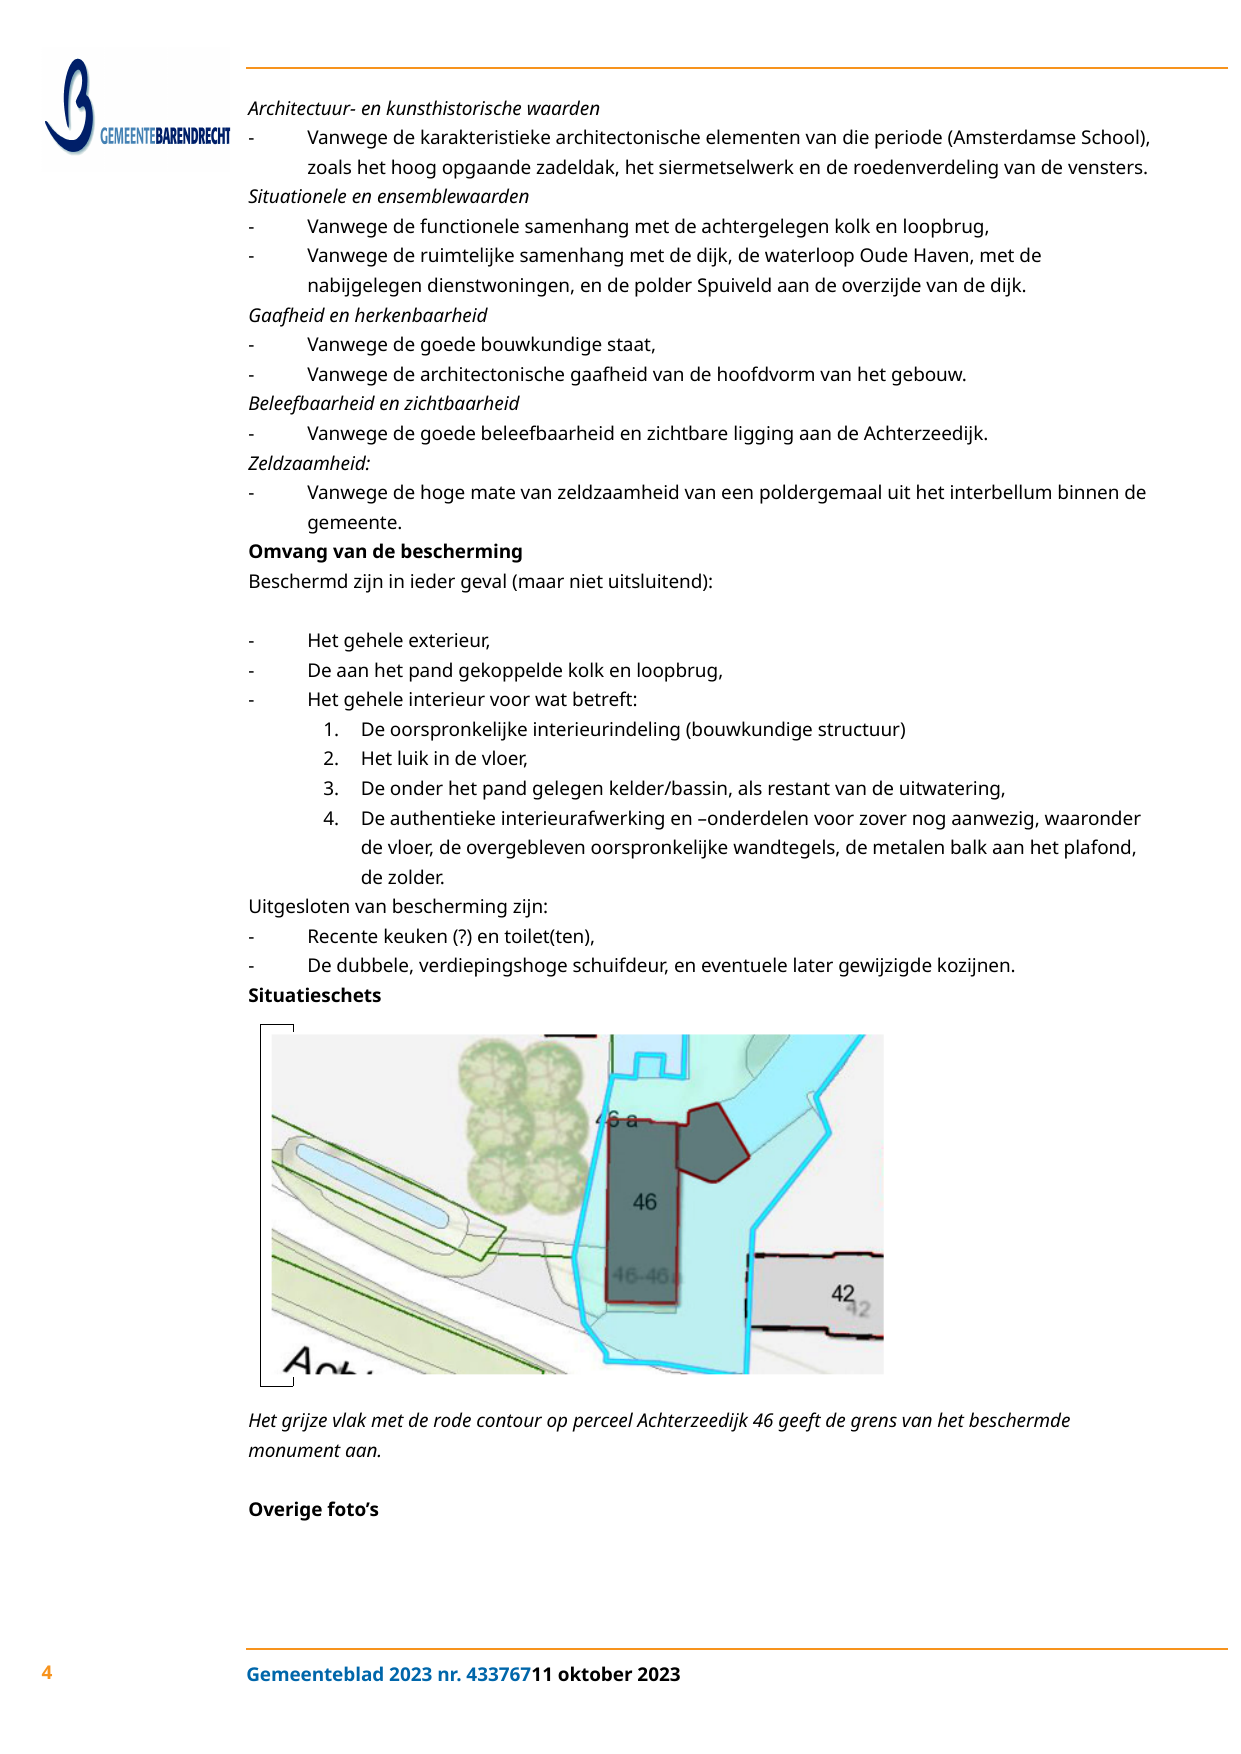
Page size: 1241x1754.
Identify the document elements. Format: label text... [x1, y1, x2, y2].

text Zeldzaamheid: [248, 450, 1152, 476]
list Vanwege de ruimtelijke samenhang met de dijk, de waterloop Oude Haven, met de nabijgelegen dienstwoningen, en de polder Spuiveld aan de overzijde van de dijk. [248, 243, 1152, 298]
list De authentieke interieurafwerking en –onderdelen voor zover nog aanwezig, waaronder de vloer, de overgebleven oorspronkelijke wandtegels, de metalen balk aan het plafond, de zolder. [323, 805, 1152, 890]
list Vanwege de goede beleefbaarheid en zichtbare ligging aan de Achterzeedijk. [248, 420, 1152, 446]
list Het gehele exterieur, [248, 627, 1152, 653]
text Situatieschets [248, 982, 1152, 1008]
list De onder het pand gelegen kelder/bassin, als restant van de uitwatering, [323, 775, 1152, 801]
text Overige foto’s [248, 1496, 1152, 1522]
text Situationele en ensemblewaarden [248, 183, 1152, 209]
text Beschermd zijn in ieder geval (maar niet uitsluitend): [248, 568, 1152, 594]
text Het grijze vlak met de rode contour op perceel Achterzeedijk 46 geeft de grens van het beschermde monument aan. [248, 1407, 1152, 1463]
text Omvang van de bescherming [248, 538, 1152, 564]
list Vanwege de hoge mate van zeldzaamheid van een poldergemaal uit het interbellum binnen de gemeente. [248, 479, 1152, 535]
picture [41, 47, 231, 172]
list De dubbele, verdiepingshoge schuifdeur, en eventuele later gewijzigde kozijnen. [248, 953, 1152, 978]
picture [268, 1032, 889, 1377]
list De oorspronkelijke interieurindeling (bouwkundige structuur) [323, 716, 1152, 742]
text Architectuur- en kunsthistorische waarden [248, 95, 1152, 121]
list Vanwege de goede bouwkundige staat, [248, 331, 1152, 357]
text Uitgesloten van bescherming zijn: [248, 893, 1152, 919]
list De aan het pand gekoppelde kolk en loopbrug, [248, 657, 1152, 683]
list Vanwege de karakteristieke architectonische elementen van die periode (Amsterdamse School), zoals het hoog opgaande zadeldak, het siermetselwerk en de roedenverdeling van de vensters. [248, 124, 1152, 180]
text Gaafheid en herkenbaarheid [248, 302, 1152, 328]
list Het gehele interieur voor wat betreft: [248, 686, 1152, 712]
list Het luik in de vloer, [323, 746, 1152, 771]
list Recente keuken (?) en toilet(ten), [248, 923, 1152, 949]
text Beleefbaarheid en zichtbaarheid [248, 391, 1152, 416]
list Vanwege de architectonische gaafheid van de hoofdvorm van het gebouw. [248, 361, 1152, 387]
list Vanwege de functionele samenhang met de achtergelegen kolk en loopbrug, [248, 213, 1152, 239]
